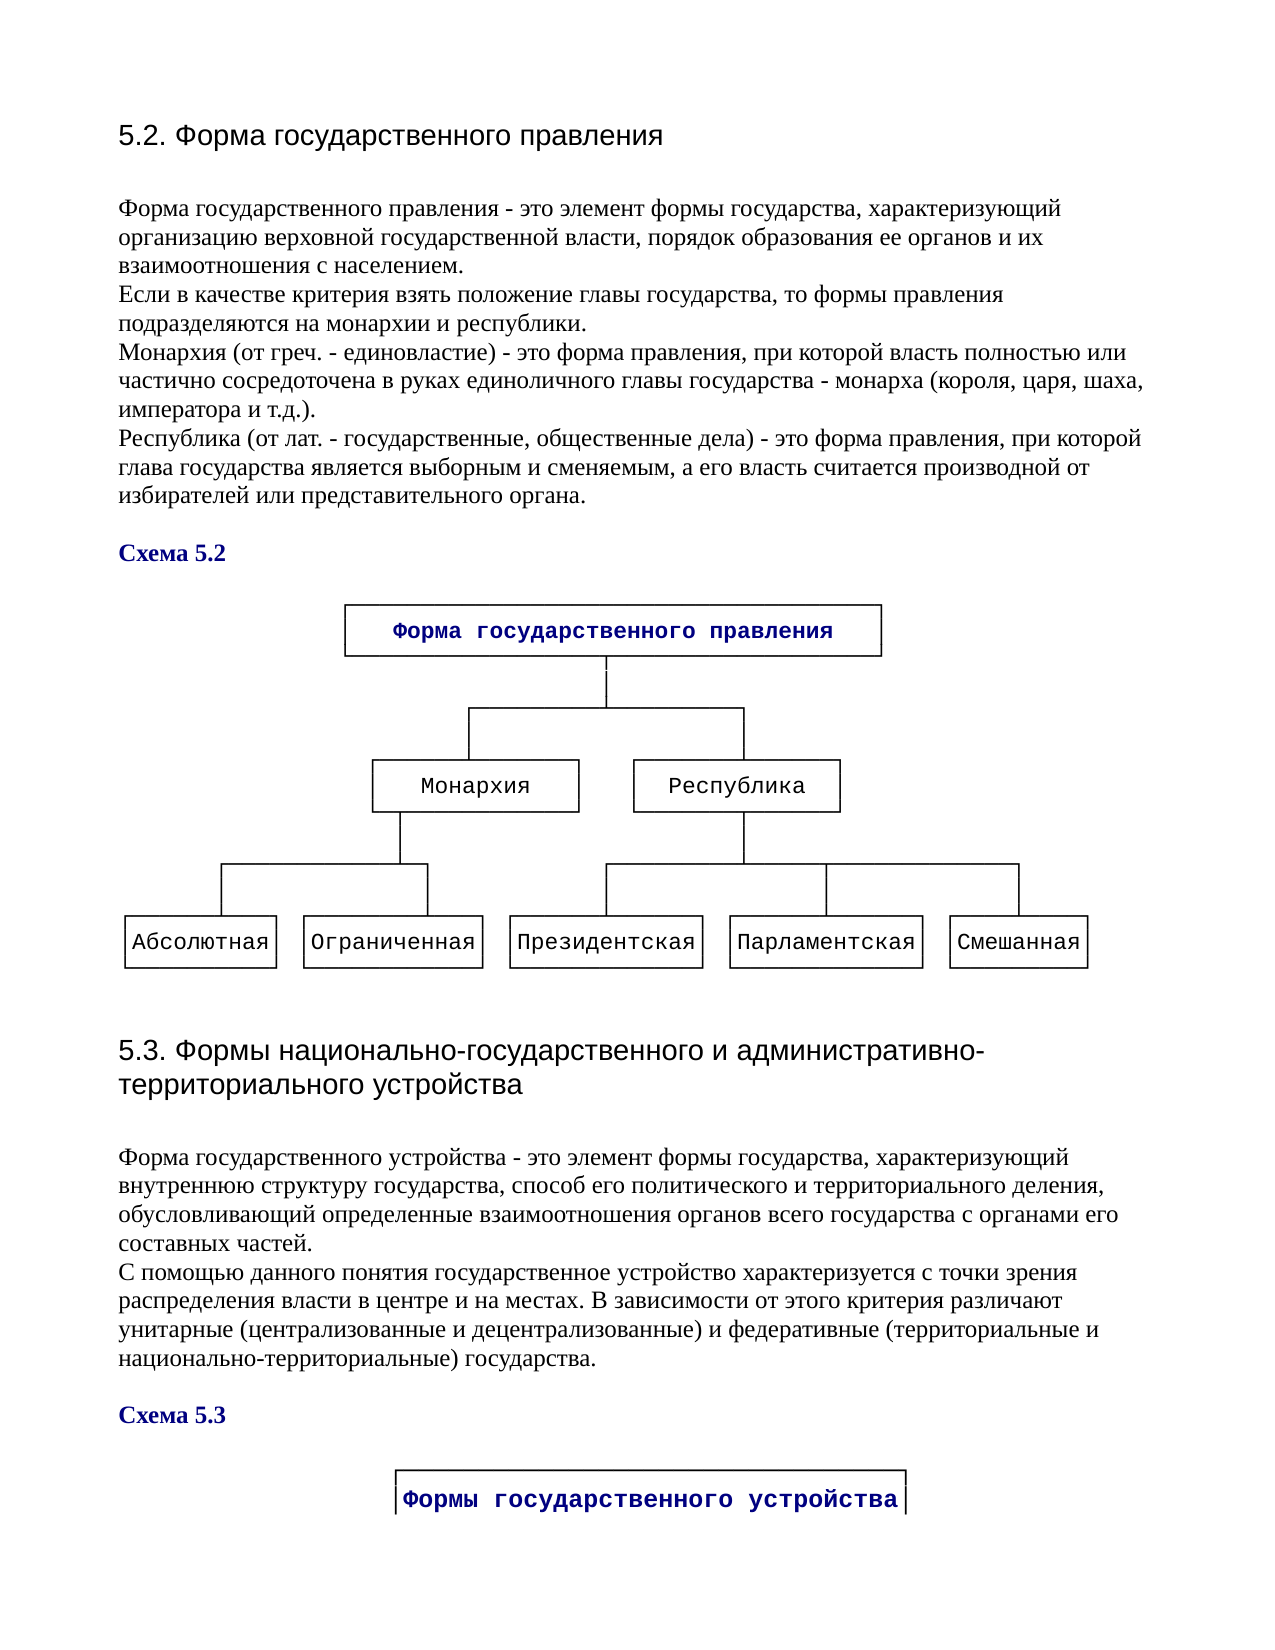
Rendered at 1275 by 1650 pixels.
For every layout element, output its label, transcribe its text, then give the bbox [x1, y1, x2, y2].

list │ [607, 671, 1157, 697]
list ┌─────────┴─────────┐ [607, 697, 1157, 723]
list │Абсолютная│ │Ограниченная│ │Президентская│ │Парламентская│ │Смешанная│ [731, 930, 921, 956]
list ┌────────────┴─┐ ┌─────────┴─────┬─────────────┐ [745, 852, 1157, 878]
list ┌──────┴───┐ ┌────────┴───┐ ┌──────┴──────┐ ┌──────┴──────┐ ┌────┴────┐ [428, 904, 605, 930]
list ┌──────┴───┐ ┌────────┴───┐ ┌──────┴──────┐ ┌──────┴──────┐ ┌────┴────┐ [731, 917, 921, 930]
list │ │ [118, 826, 399, 852]
list │ Форма государственного правления │ [118, 619, 344, 645]
list │ │ [470, 723, 743, 749]
list └─┬────────────┘ └───────┬──────┘ [635, 801, 839, 811]
list └─┬────────────┘ └───────┬──────┘ [118, 801, 399, 826]
list │ Монархия │ │ Республика │ [373, 774, 578, 801]
list │Формы государственного устройства│ [396, 1486, 905, 1515]
list ┌──────┴───┐ ┌────────┴───┐ ┌──────┴──────┐ ┌──────┴──────┐ ┌────┴────┐ [222, 904, 426, 930]
list Схема 5.3 [118, 1401, 1157, 1429]
list │ │ │ │ │ [827, 878, 1018, 904]
list ┌──────┴───┐ ┌────────┴───┐ ┌──────┴──────┐ ┌──────┴──────┐ ┌────┴────┐ [305, 917, 481, 930]
list ┌──────┴───┐ ┌────────┴───┐ ┌──────┴──────┐ ┌──────┴──────┐ ┌────┴────┐ [827, 904, 1018, 930]
list ┌────────────┴─┐ ┌─────────┴─────┬─────────────┐ [222, 865, 426, 878]
list ┌──────────────────────────────────────┐ [118, 593, 1157, 619]
list ┌──────┴───────┐ ┌───────┴──────┐ [635, 761, 839, 774]
list ┌──────┴───┐ ┌────────┴───┐ ┌──────┴──────┐ ┌──────┴──────┐ ┌────┴────┐ [951, 917, 1086, 930]
list │ │ │ │ │ [222, 878, 426, 904]
list ┌────────────┴─┐ ┌─────────┴─────┬─────────────┐ [118, 852, 399, 878]
list Если в качестве критерия взять положение главы государства, то формы правления подразделяются на монархии и республики. [118, 279, 1157, 337]
list │Абсолютная│ │Ограниченная│ │Президентская│ │Парламентская│ │Смешанная│ [511, 930, 701, 956]
list Схема 5.2 [118, 538, 1157, 567]
list │Абсолютная│ │Ограниченная│ │Президентская│ │Парламентская│ │Смешанная│ [305, 930, 481, 956]
list │Формы государственного устройства│ [118, 1486, 395, 1515]
list │ Форма государственного правления │ [882, 619, 1157, 645]
list ┌──────┴───────┐ ┌───────┴──────┐ [470, 749, 743, 774]
list │ Монархия │ │ Республика │ [635, 774, 839, 801]
list Монархия (от греч. - единовластие) - это форма правления, при которой власть полностью или частично сосредоточена в руках единоличного главы государства - монарха (короля, царя, шаха, императора и т.д.). [118, 337, 1157, 423]
list С помощью данного понятия государственное устройство характеризуется с точки зрения распределения власти в центре и на местах. В зависимости от этого критерия различают унитарные (централизованные и децентрализованные) и федеративные (территориальные и национально-территориальные) государства. [118, 1257, 1157, 1372]
list │ Монархия │ │ Республика │ [580, 774, 633, 801]
list │ │ │ │ │ [428, 878, 605, 904]
list │Абсолютная│ │Ограниченная│ │Президентская│ │Парламентская│ │Смешанная│ [126, 930, 275, 956]
list └──────────────────┬───────────────────┘ [118, 645, 1157, 671]
list │Абсолютная│ │Ограниченная│ │Президентская│ │Парламентская│ │Смешанная│ [951, 930, 1086, 956]
list Форма государственного правления - это элемент формы государства, характеризующий организацию верховной государственной власти, порядок образования ее органов и их взаимоотношения с населением. [118, 193, 1157, 279]
list ┌─────────┴─────────┐ [470, 709, 743, 723]
list ┌──────┴───┐ ┌────────┴───┐ ┌──────┴──────┐ ┌──────┴──────┐ ┌────┴────┐ [118, 904, 220, 930]
list ┌──────┴───┐ ┌────────┴───┐ ┌──────┴──────┐ ┌──────┴──────┐ ┌────┴────┐ [1020, 904, 1157, 930]
list ┌─────────┴─────────┐ [118, 697, 605, 723]
list │ Форма государственного правления │ [346, 619, 880, 645]
subtitle 5.2. Форма государственного правления [118, 118, 1157, 152]
list │ [118, 671, 605, 697]
list ┌──────┴───┐ ┌────────┴───┐ ┌──────┴──────┐ ┌──────┴──────┐ ┌────┴────┐ [511, 917, 701, 930]
list │Абсолютная│ │Ограниченная│ │Президентская│ │Парламентская│ │Смешанная│ [1088, 930, 1157, 956]
list ┌──────┴───┐ ┌────────┴───┐ ┌──────┴──────┐ ┌──────┴──────┐ ┌────┴────┐ [607, 904, 825, 930]
list │ │ [401, 826, 743, 852]
list ┌──────┴───┐ ┌────────┴───┐ ┌──────┴──────┐ ┌──────┴──────┐ ┌────┴────┐ [126, 917, 275, 930]
list │ │ [118, 723, 468, 749]
list ┌────────────┴─┐ ┌─────────┴─────┬─────────────┐ [401, 852, 743, 878]
list └─┬────────────┘ └───────┬──────┘ [373, 801, 578, 811]
list │ │ [745, 826, 1157, 852]
list │ │ │ │ │ [118, 878, 220, 904]
list │ Монархия │ │ Республика │ [841, 774, 1157, 801]
list ┌─────────────────────────────────┐ [118, 1458, 1157, 1486]
list │Формы государственного устройства│ [906, 1486, 1157, 1515]
list │ │ │ │ │ [607, 878, 825, 904]
list │ │ │ │ │ [1020, 878, 1157, 904]
list │ Монархия │ │ Республика │ [118, 774, 371, 801]
list └──────────┘ └────────────┘ └─────────────┘ └─────────────┘ └─────────┘ [118, 956, 1157, 982]
list └─┬────────────┘ └───────┬──────┘ [745, 801, 1157, 826]
list └─┬────────────┘ └───────┬──────┘ [401, 801, 743, 826]
subtitle 5.3. Формы национально-государственного и административно-территориального устройства [118, 1033, 1157, 1101]
list ┌──────┴───────┐ ┌───────┴──────┐ [118, 749, 468, 774]
list Форма государственного устройства - это элемент формы государства, характеризующий внутреннюю структуру государства, способ его политического и территориального деления, обусловливающий определенные взаимоотношения органов всего государства с органами его составных частей. [118, 1142, 1157, 1257]
list ┌──────┴───────┐ ┌───────┴──────┐ [373, 761, 578, 774]
list Республика (от лат. - государственные, общественные дела) - это форма правления, при которой глава государства является выборным и сменяемым, а его власть считается производной от избирателей или представительного органа. [118, 423, 1157, 509]
list ┌────────────┴─┐ ┌─────────┴─────┬─────────────┐ [827, 865, 1018, 878]
list ┌──────┴───────┐ ┌───────┴──────┐ [745, 749, 1157, 774]
list │ │ [745, 723, 1157, 749]
list ┌────────────┴─┐ ┌─────────┴─────┬─────────────┐ [607, 865, 825, 878]
